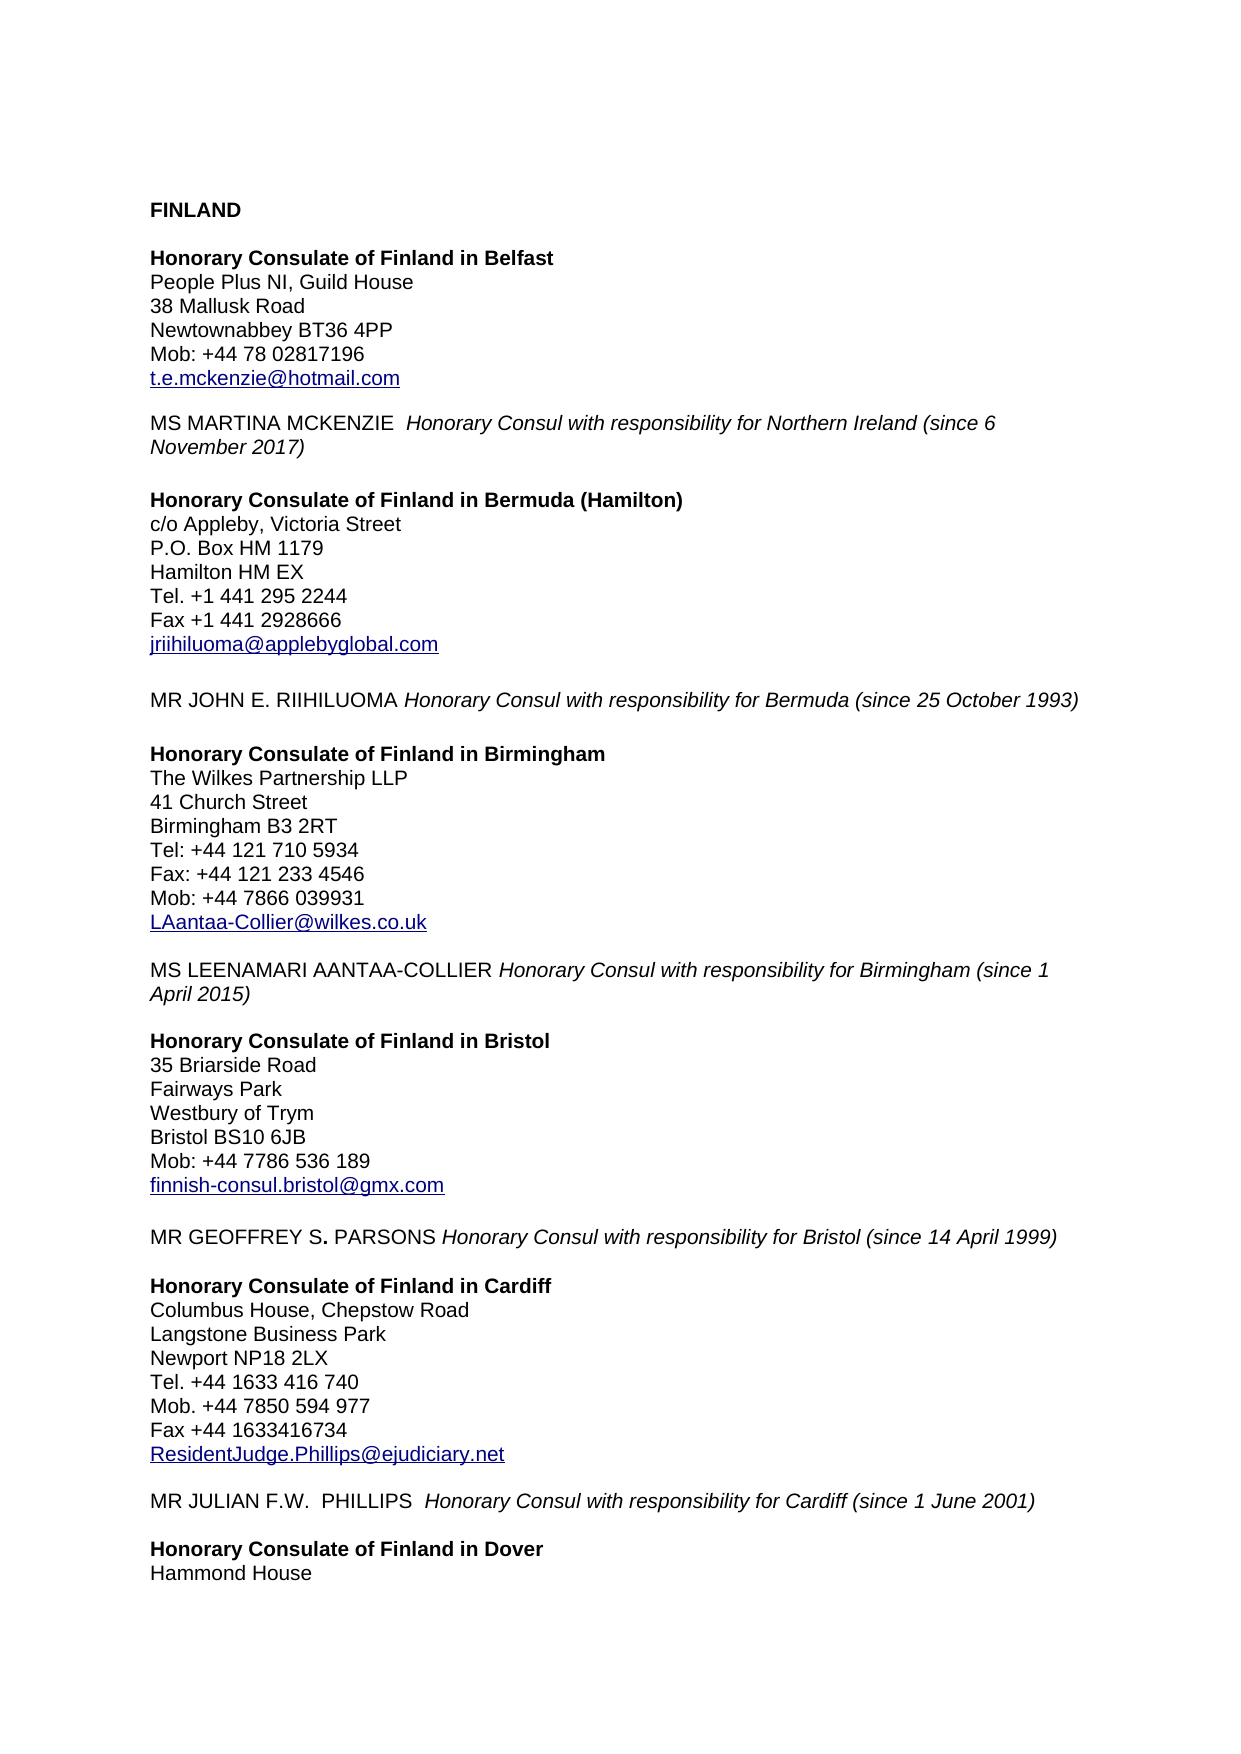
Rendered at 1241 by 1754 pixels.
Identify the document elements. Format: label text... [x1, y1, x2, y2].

text Honorary Consulate of Finland in Belfast [150, 246, 1090, 270]
text ResidentJudge.Phillips@ejudiciary.net [150, 1441, 1090, 1465]
text Columbus House, Chepstow Road [150, 1298, 1090, 1322]
text Hamilton HM EX [150, 560, 1090, 584]
text Hammond House [150, 1561, 1090, 1585]
text People Plus NI, Guild House [150, 270, 1090, 294]
text Birmingham B3 2RT [150, 814, 1090, 838]
text Tel. +1 441 295 2244 [150, 584, 1090, 608]
text Mob: +44 7866 039931 [150, 886, 1090, 909]
text Fairways Park [150, 1077, 1090, 1101]
text Langstone Business Park [150, 1322, 1090, 1346]
text MS LEENAMARI AANTAA-COLLIER Honorary Consul with responsibility for Birmingham (since 1 April 2015) [150, 957, 1090, 1005]
text Fax: +44 121 233 4546 [150, 862, 1090, 886]
text MS MARTINA MCKENZIE Honorary Consul with responsibility for Northern Ireland (since 6 November 2017) [150, 411, 1090, 459]
text Newtownabbey BT36 4PP [150, 318, 1090, 342]
text Newport NP18 2LX [150, 1346, 1090, 1369]
text Mob: +44 7786 536 189 [150, 1149, 1090, 1173]
text MR JULIAN F.W. PHILLIPS Honorary Consul with responsibility for Cardiff (since 1 June 2001) [150, 1489, 1090, 1513]
text c/o Appleby, Victoria Street [150, 512, 1090, 536]
text finnish-consul.bristol@gmx.com [150, 1173, 1090, 1197]
text Honorary Consulate of Finland in Dover [150, 1537, 1090, 1561]
text MR GEOFFREY S. PARSONS Honorary Consul with responsibility for Bristol (since 14 April 1999) [150, 1221, 1090, 1250]
text 38 Mallusk Road [150, 294, 1090, 318]
text Westbury of Trym [150, 1101, 1090, 1125]
text t.e.mckenzie@hotmail.com [150, 366, 1090, 389]
text jriihiluoma@applebyglobal.com [150, 632, 1090, 656]
text MR JOHN E. RIIHILUOMA Honorary Consul with responsibility for Bermuda (since 25 October 1993) [150, 684, 1090, 713]
text Fax +1 441 2928666 [150, 608, 1090, 632]
text Tel: +44 121 710 5934 [150, 838, 1090, 862]
text Mob: +44 78 02817196 [150, 342, 1090, 366]
text Tel. +44 1633 416 740 [150, 1369, 1090, 1393]
text Mob. +44 7850 594 977 [150, 1393, 1090, 1417]
text Bristol BS10 6JB [150, 1125, 1090, 1149]
text Fax +44 1633416734 [150, 1417, 1090, 1441]
text 35 Briarside Road [150, 1053, 1090, 1077]
text FINLAND [150, 198, 1090, 222]
text P.O. Box HM 1179 [150, 536, 1090, 560]
text 41 Church Street [150, 790, 1090, 814]
text LAantaa-Collier@wilkes.co.uk [150, 909, 1090, 933]
text Honorary Consulate of Finland in Cardiff [150, 1274, 1090, 1298]
text Honorary Consulate of Finland in Birmingham [150, 742, 1090, 766]
text The Wilkes Partnership LLP [150, 766, 1090, 790]
text Honorary Consulate of Finland in Bristol [150, 1029, 1090, 1053]
text Honorary Consulate of Finland in Bermuda (Hamilton) [150, 488, 1090, 512]
